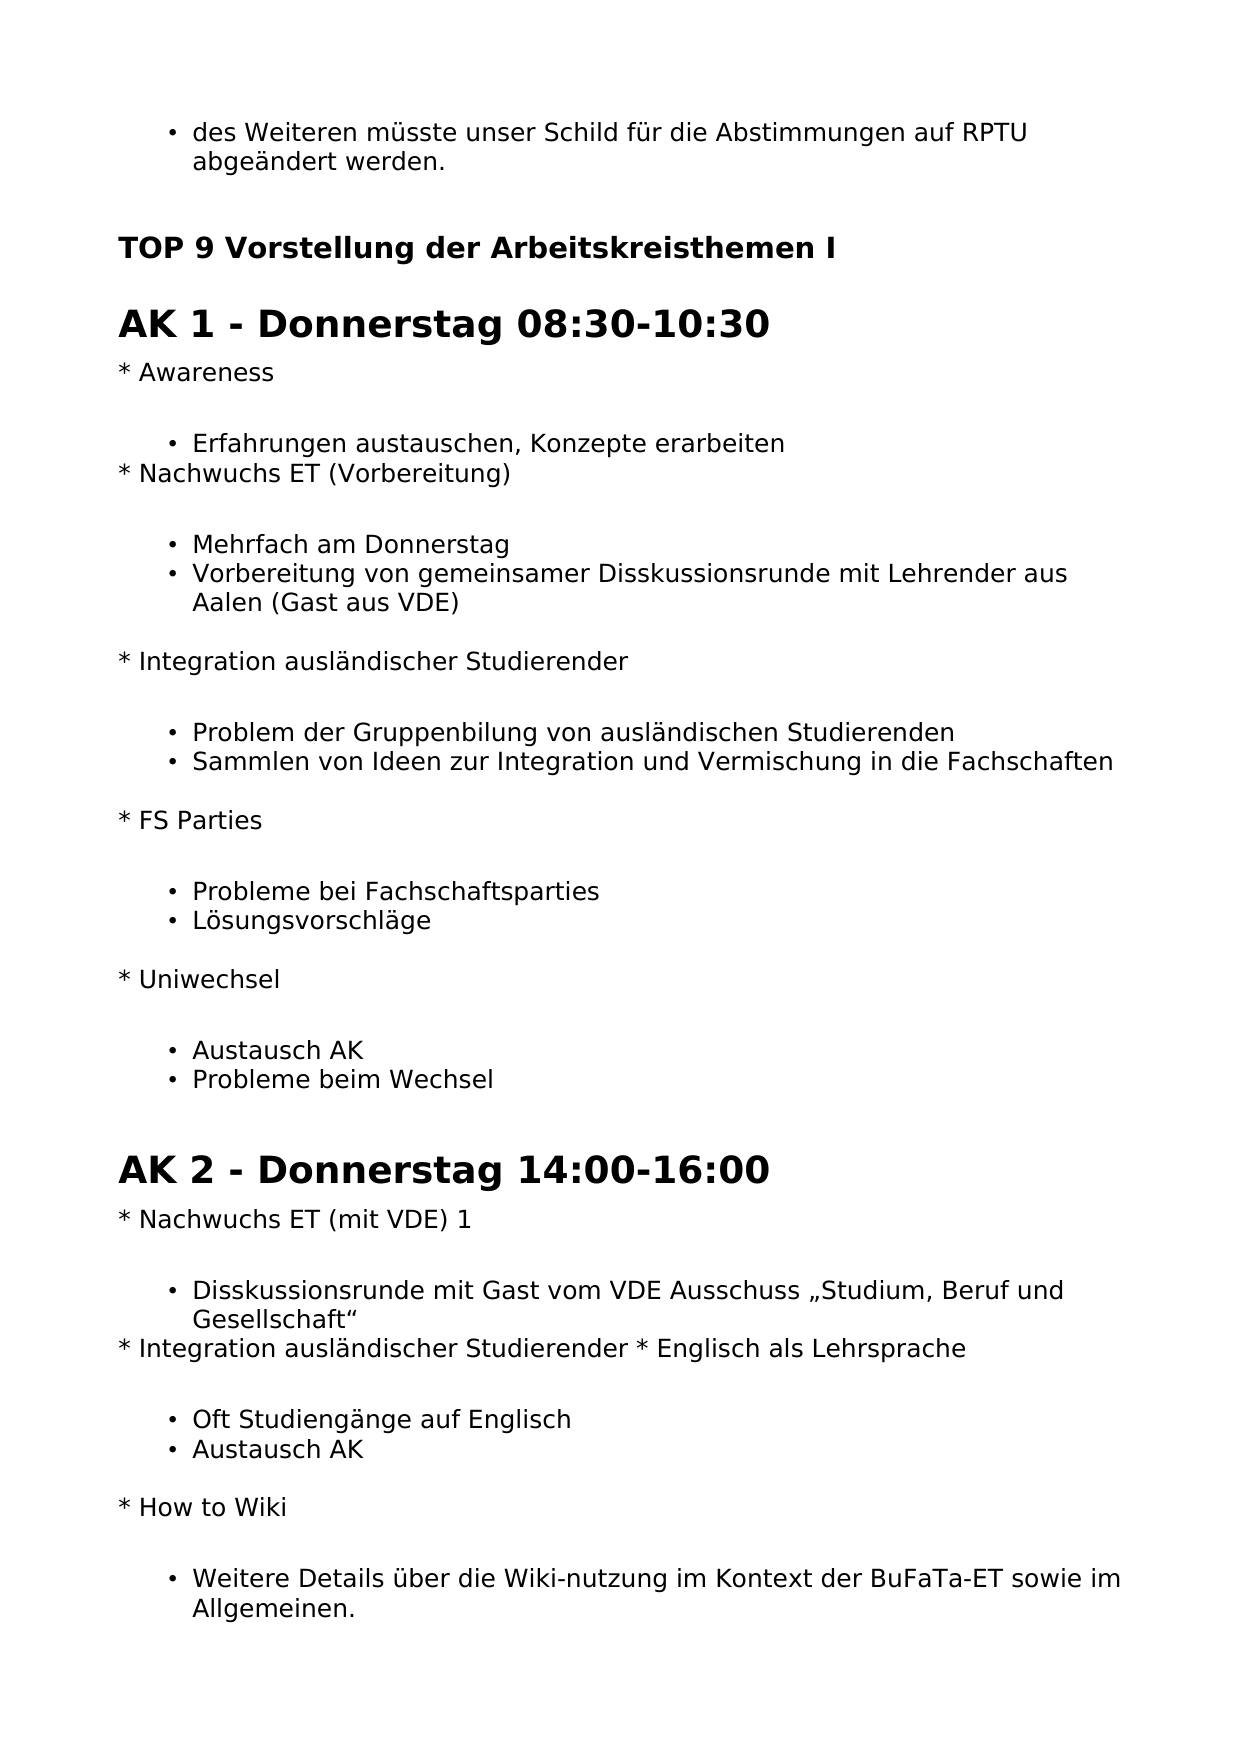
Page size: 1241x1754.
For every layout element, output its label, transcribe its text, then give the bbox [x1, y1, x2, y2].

list Austausch AK [177, 1036, 1122, 1065]
subtitle TOP 9 Vorstellung der Arbeitskreisthemen I [118, 231, 1122, 265]
list Oft Studiengänge auf Englisch [177, 1406, 1122, 1435]
text * Integration ausländischer Studierender [118, 647, 1122, 676]
list Mehrfach am Donnerstag [177, 530, 1122, 559]
text * Nachwuchs ET (Vorbereitung) [118, 459, 1122, 488]
list Disskussionsrunde mit Gast vom VDE Ausschuss „Studium, Beruf und Gesellschaft“ [177, 1276, 1122, 1334]
subtitle AK 1 - Donnerstag 08:30-10:30 [118, 302, 1122, 346]
list Erfahrungen austauschen, Konzepte erarbeiten [177, 430, 1122, 459]
subtitle AK 2 - Donnerstag 14:00-16:00 [118, 1149, 1122, 1192]
text * Uniwechsel [118, 965, 1122, 994]
list des Weiteren müsste unser Schild für die Abstimmungen auf RPTU abgeändert werden. [177, 118, 1122, 176]
list Vorbereitung von gemeinsamer Disskussionsrunde mit Lehrender aus Aalen (Gast aus VDE) [177, 559, 1122, 617]
text * Nachwuchs ET (mit VDE) 1 [118, 1205, 1122, 1234]
list Problem der Gruppenbilung von ausländischen Studierenden [177, 718, 1122, 747]
text * Awareness [118, 358, 1122, 388]
text * Integration ausländischer Studierender * Englisch als Lehrsprache [118, 1334, 1122, 1364]
text * FS Parties [118, 806, 1122, 835]
list Austausch AK [177, 1435, 1122, 1464]
text * How to Wiki [118, 1493, 1122, 1523]
list Probleme beim Wechsel [177, 1065, 1122, 1094]
list Probleme bei Fachschaftsparties [177, 877, 1122, 906]
list Sammlen von Ideen zur Integration und Vermischung in die Fachschaften [177, 747, 1122, 776]
list Lösungsvorschläge [177, 906, 1122, 935]
list Weitere Details über die Wiki-nutzung im Kontext der BuFaTa-ET sowie im Allgemeinen. [177, 1564, 1122, 1623]
